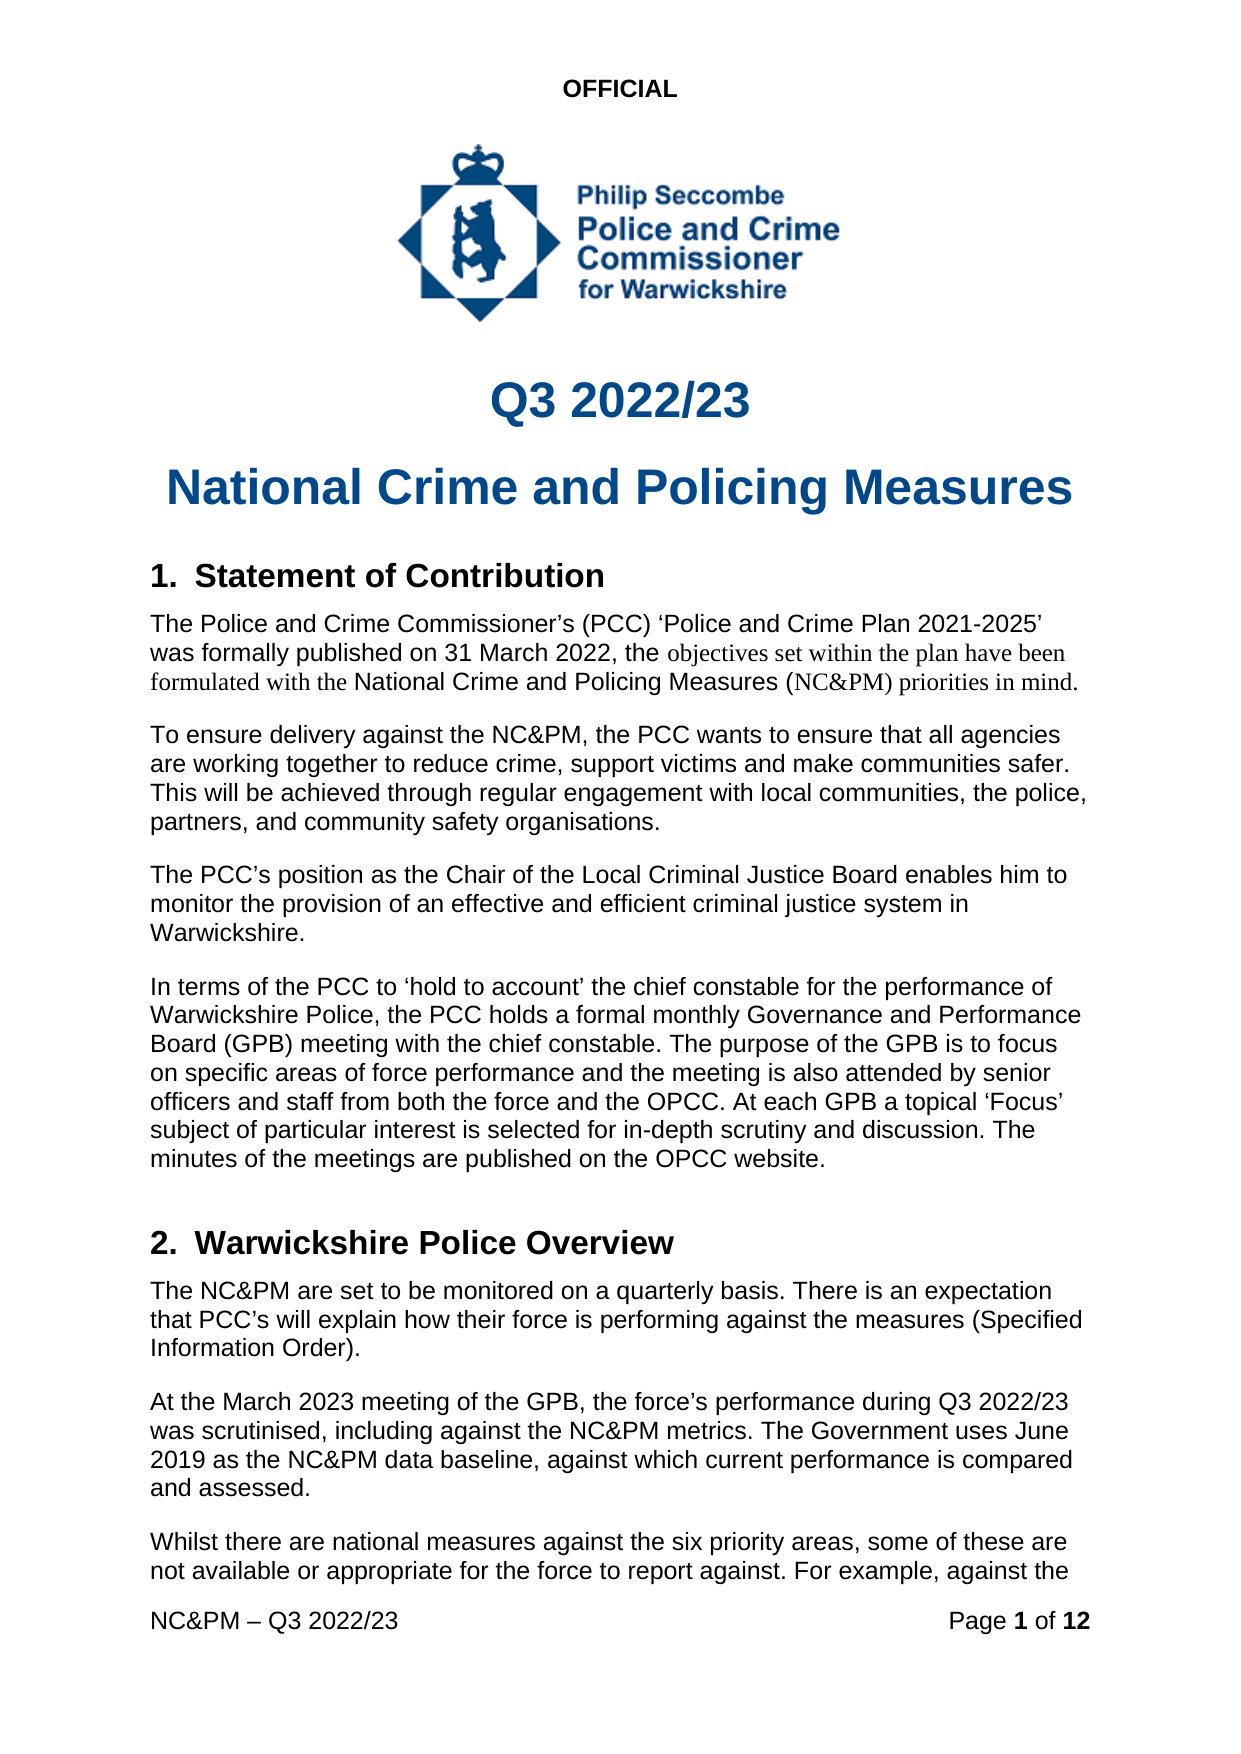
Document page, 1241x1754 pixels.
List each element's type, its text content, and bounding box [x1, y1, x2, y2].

text At the March 2023 meeting of the GPB, the force’s performance during Q3 2022/23 was scrutinised, including against the NC&PM metrics. The Government uses June 2019 as the NC&PM data baseline, against which current performance is compared and assessed. [150, 1387, 1090, 1502]
text The NC&PM are set to be monitored on a quarterly basis. There is an expectation that PCC’s will explain how their force is performing against the measures (Specified Information Order). [150, 1276, 1090, 1362]
subtitle Q3 2022/23 [150, 370, 1090, 428]
text The PCC’s position as the Chair of the Local Criminal Justice Board enables him to monitor the provision of an effective and efficient criminal justice system in Warwickshire. [150, 861, 1090, 947]
text In terms of the PCC to ‘hold to account’ the chief constable for the performance of Warwickshire Police, the PCC holds a formal monthly Governance and Performance Board (GPB) meeting with the chief constable. The purpose of the GPB is to focus on specific areas of force performance and the meeting is also attended by senior officers and staff from both the force and the OPCC. At each GPB a topical ‘Focus’ subject of particular interest is selected for in-depth scrutiny and discussion. The minutes of the meetings are published on the OPCC website. [150, 972, 1090, 1173]
subtitle National Crime and Policing Measures [150, 457, 1090, 514]
text Whilst there are national measures against the six priority areas, some of these are not available or appropriate for the force to report against. For example, against the [150, 1527, 1090, 1584]
subtitle Warwickshire Police Overview [150, 1223, 1090, 1261]
text The Police and Crime Commissioner’s (PCC) ‘Police and Crime Plan 2021-2025’ was formally published on 31 March 2022, the objectives set within the plan have been formulated with the National Crime and Policing Measures (NC&PM) priorities in mind. [150, 609, 1090, 696]
subtitle Statement of Contribution [150, 556, 1090, 595]
text To ensure delivery against the NC&PM, the PCC wants to ensure that all agencies are working together to reduce crime, support victims and make communities safer. This will be achieved through regular engagement with local communities, the police, partners, and community safety organisations. [150, 721, 1090, 836]
